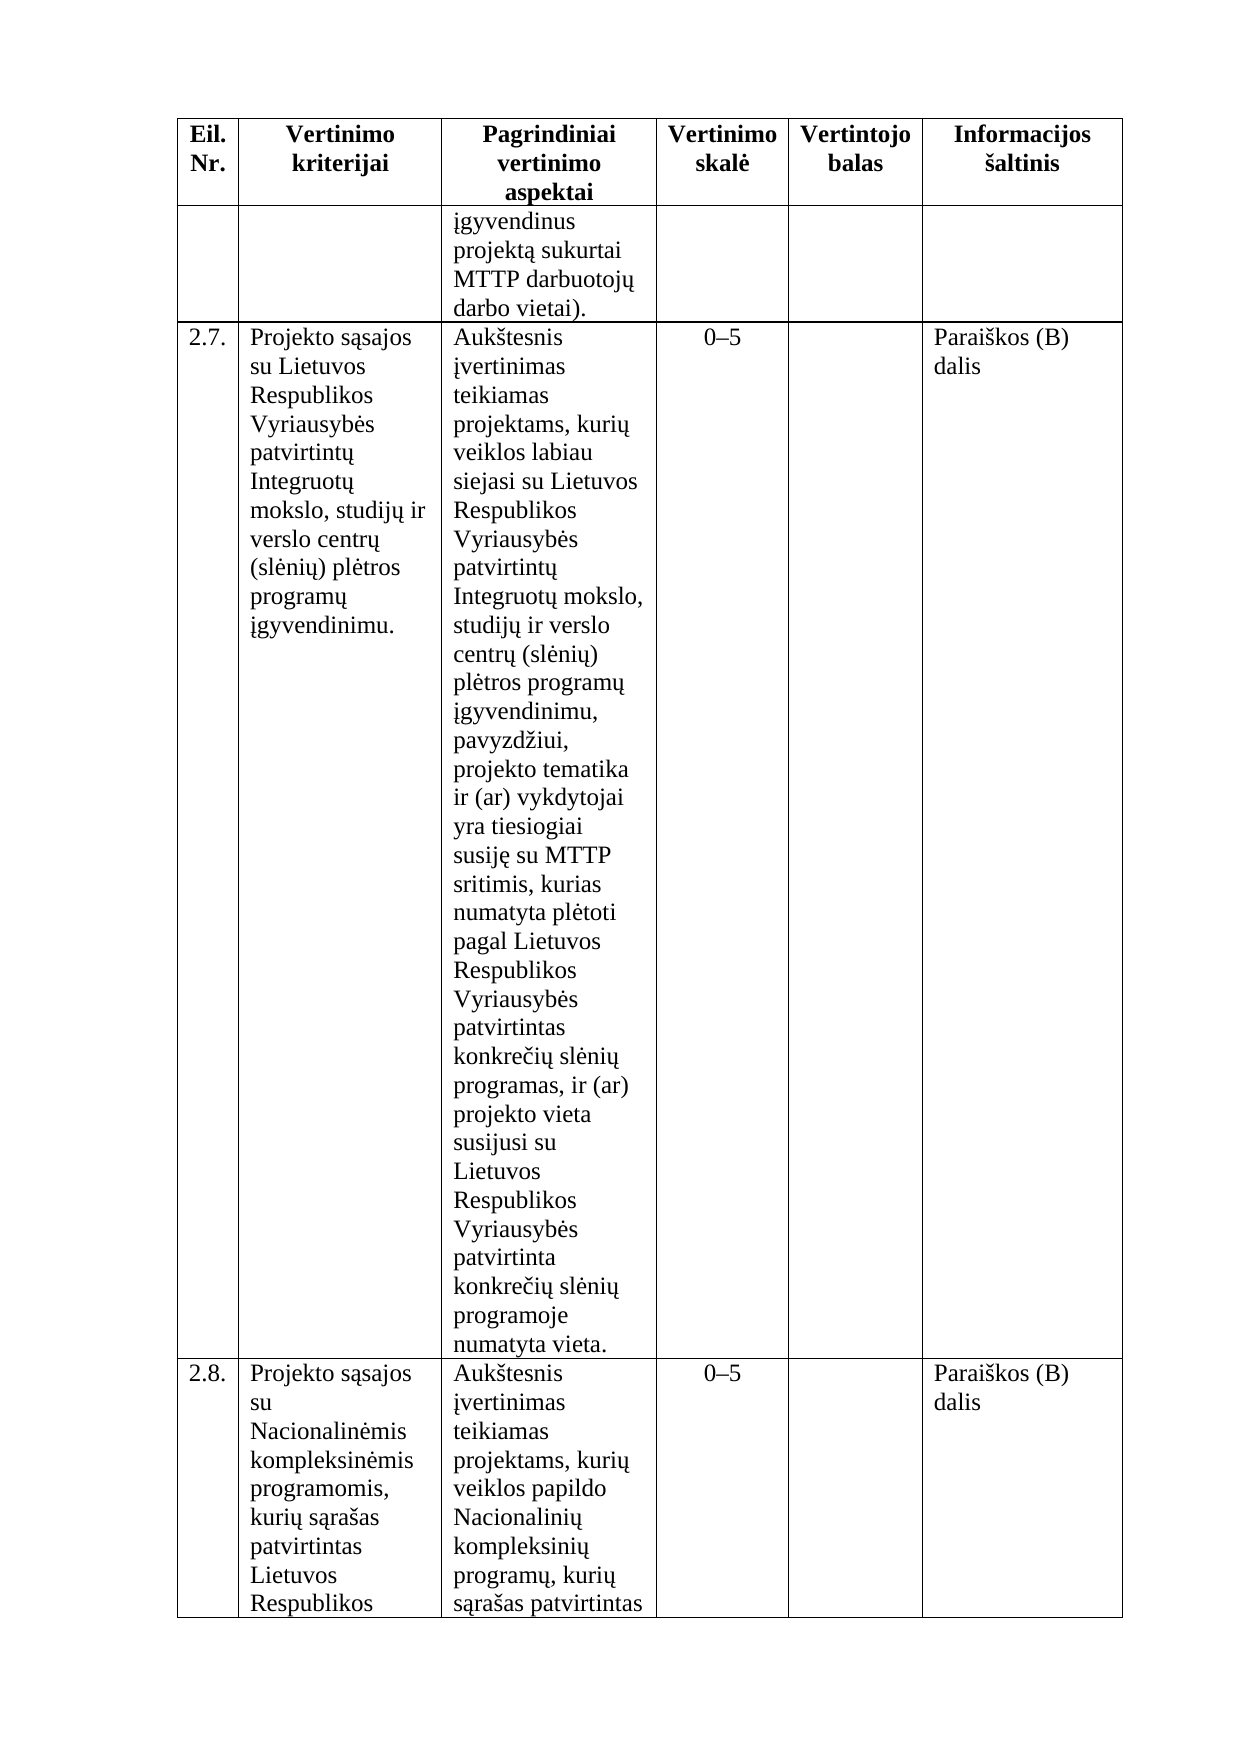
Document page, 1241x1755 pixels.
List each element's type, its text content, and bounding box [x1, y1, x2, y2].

table_cell [239, 206, 441, 321]
table_cell 0–5 [657, 323, 788, 1357]
table_cell [657, 206, 788, 321]
table_cell [789, 323, 922, 1357]
table_cell Projekto sąsajos su Nacionalinėmis kompleksinėmis programomis, kurių sąrašas patvirtintas Lietuvos Respublikos [239, 1359, 441, 1617]
table_cell įgyvendinus projektą sukurtai MTTP darbuotojų darbo vietai). [442, 206, 656, 321]
table_header Informacijos šaltinis [923, 119, 1122, 205]
table_cell 2.8. [178, 1359, 238, 1617]
table_cell [789, 1359, 922, 1617]
table_header Vertinimo skalė [657, 119, 788, 205]
table_header Vertintojo balas [789, 119, 922, 205]
table_cell 2.7. [178, 323, 238, 1357]
table_cell Paraiškos (B) dalis [923, 323, 1122, 1357]
table_cell 0–5 [657, 1359, 788, 1617]
table_cell Paraiškos (B) dalis [923, 1359, 1122, 1617]
table_cell [789, 206, 922, 321]
table_cell [923, 206, 1122, 321]
table_cell Aukštesnis įvertinimas teikiamas projektams, kurių veiklos papildo Nacionalinių kompleksinių programų, kurių sąrašas patvirtintas [442, 1359, 656, 1617]
table_cell Projekto sąsajos su Lietuvos Respublikos Vyriausybės patvirtintų Integruotų mokslo, studijų ir verslo centrų (slėnių) plėtros programų įgyvendinimu. [239, 323, 441, 1357]
table_cell [178, 206, 238, 321]
table_header Pagrindiniai vertinimo aspektai [442, 119, 656, 205]
table_header Vertinimo kriterijai [239, 119, 441, 205]
table_header Eil. Nr. [178, 119, 238, 205]
table_cell Aukštesnis įvertinimas teikiamas projektams, kurių veiklos labiau siejasi su Lietuvos Respublikos Vyriausybės patvirtintų Integruotų mokslo, studijų ir verslo centrų (slėnių) plėtros programų įgyvendinimu, pavyzdžiui, projekto tematika ir (ar) vykdytojai yra tiesiogiai susiję su MTTP sritimis, kurias numatyta plėtoti pagal Lietuvos Respublikos Vyriausybės patvirtintas konkrečių slėnių programas, ir (ar) projekto vieta susijusi su Lietuvos Respublikos Vyriausybės patvirtinta konkrečių slėnių programoje numatyta vieta. [442, 323, 656, 1357]
